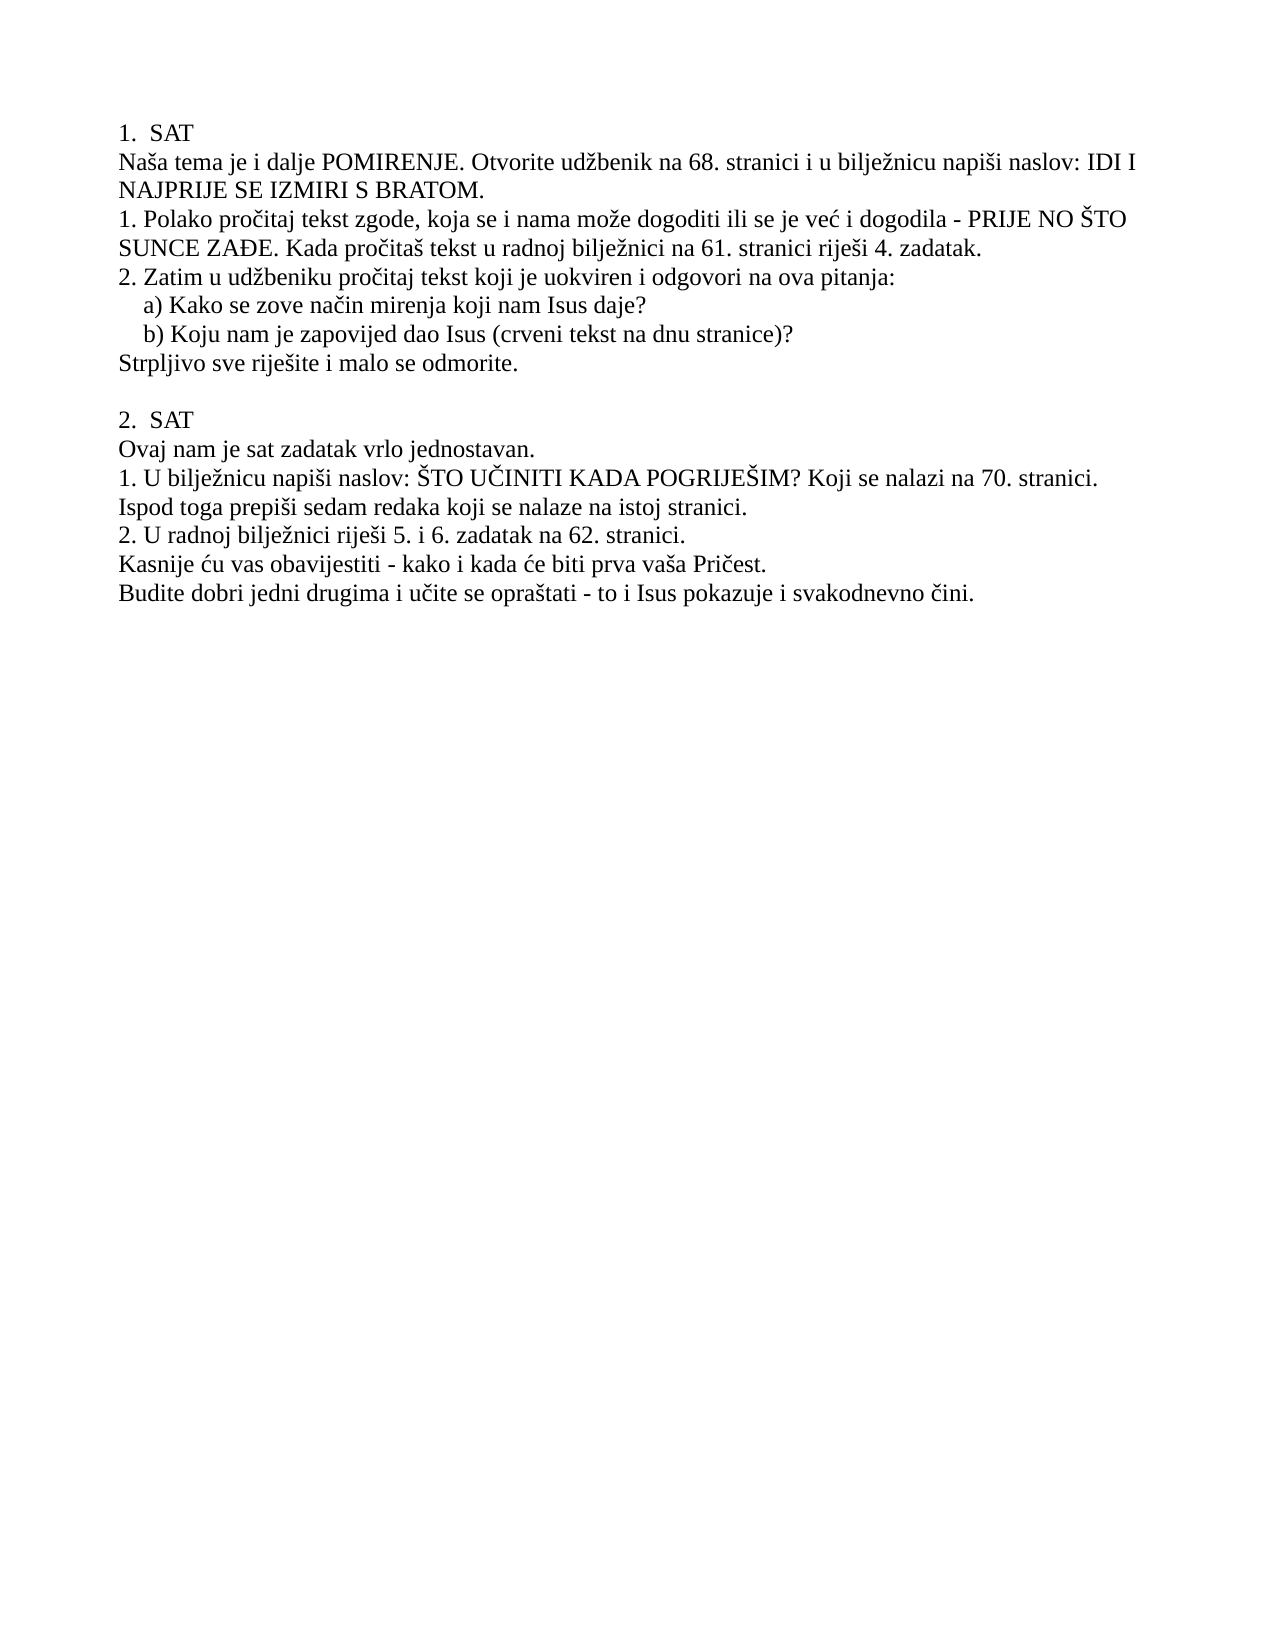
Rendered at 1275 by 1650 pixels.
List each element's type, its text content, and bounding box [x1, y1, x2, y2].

text Ovaj nam je sat zadatak vrlo jednostavan. [118, 434, 1157, 463]
text a) Kako se zove način mirenja koji nam Isus daje? [118, 291, 1157, 319]
text Naša tema je i dalje POMIRENJE. Otvorite udžbenik na 68. stranici i u bilježnicu napiši naslov: IDI I NAJPRIJE SE IZMIRI S BRATOM. [118, 147, 1157, 204]
text Kasnije ću vas obavijestiti - kako i kada će biti prva vaša Pričest. [118, 549, 1157, 578]
text 1. SAT [118, 118, 1157, 147]
text 2. Zatim u udžbeniku pročitaj tekst koji je uokviren i odgovori na ova pitanja: [118, 262, 1157, 291]
text Budite dobri jedni drugima i učite se opraštati - to i Isus pokazuje i svakodnevno čini. [118, 578, 1157, 607]
text 1. U bilježnicu napiši naslov: ŠTO UČINITI KADA POGRIJEŠIM? Koji se nalazi na 70. stranici. Ispod toga prepiši sedam redaka koji se nalaze na istoj stranici. [118, 463, 1157, 521]
text b) Koju nam je zapovijed dao Isus (crveni tekst na dnu stranice)? [118, 319, 1157, 348]
text 1. Polako pročitaj tekst zgode, koja se i nama može dogoditi ili se je već i dogodila - PRIJE NO ŠTO SUNCE ZAĐE. Kada pročitaš tekst u radnoj bilježnici na 61. stranici riješi 4. zadatak. [118, 204, 1157, 262]
text 2. SAT [118, 406, 1157, 434]
text Strpljivo sve riješite i malo se odmorite. [118, 348, 1157, 377]
text 2. U radnoj bilježnici riješi 5. i 6. zadatak na 62. stranici. [118, 521, 1157, 549]
